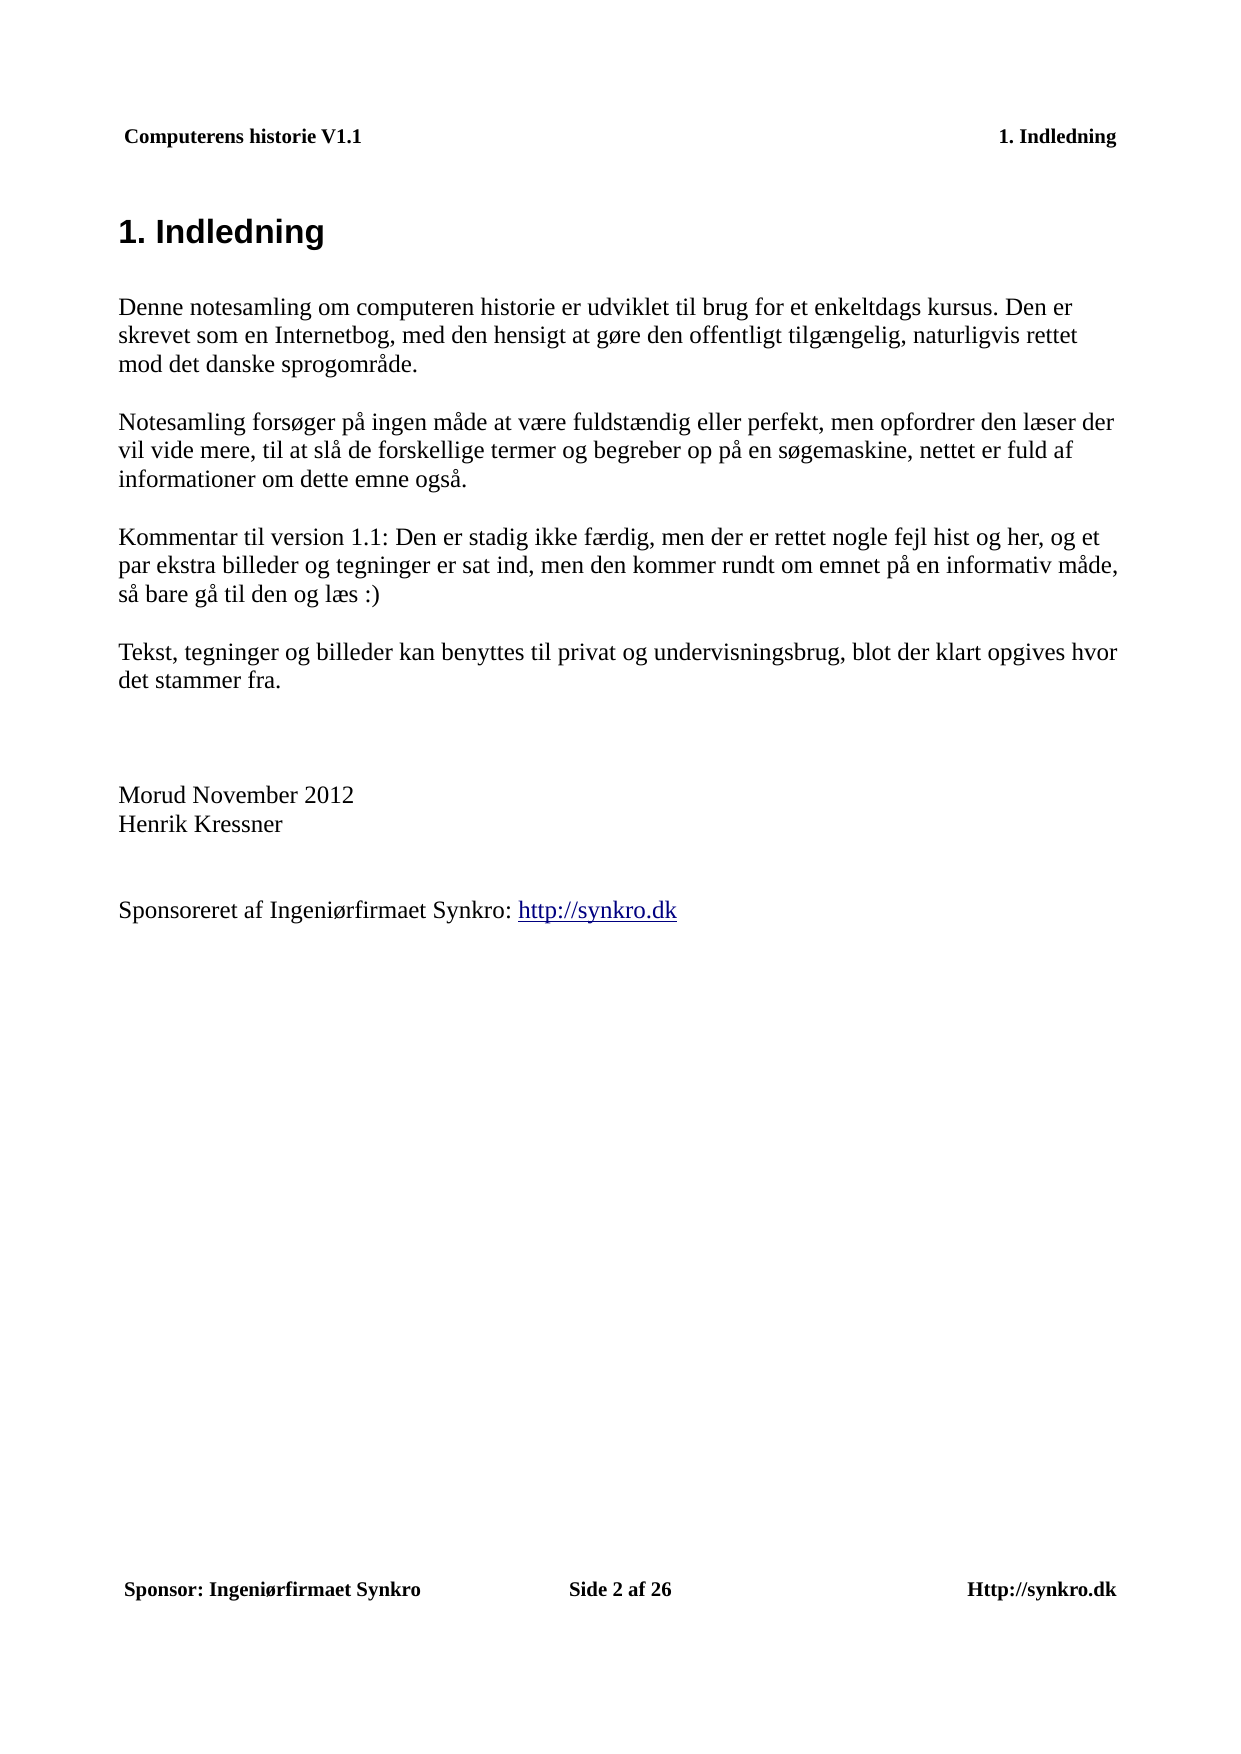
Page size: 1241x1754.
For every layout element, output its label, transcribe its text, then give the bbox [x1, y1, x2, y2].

text Sponsoreret af Ingeniørfirmaet Synkro: http://synkro.dk [118, 896, 1122, 924]
text Henrik Kressner [118, 809, 1122, 838]
text Denne notesamling om computeren historie er udviklet til brug for et enkeltdags kursus. Den er skrevet som en Internetbog, med den hensigt at gøre den offentligt tilgængelig, naturligvis rettet mod det danske sprogområde. [118, 292, 1122, 378]
text Notesamling forsøger på ingen måde at være fuldstændig eller perfekt, men opfordrer den læser der vil vide mere, til at slå de forskellige termer og begreber op på en søgemaskine, nettet er fuld af informationer om dette emne også. [118, 407, 1122, 493]
subtitle 1. Indledning [118, 212, 1122, 251]
text Morud November 2012 [118, 781, 1122, 809]
text Tekst, tegninger og billeder kan benyttes til privat og undervisningsbrug, blot der klart opgives hvor det stammer fra. [118, 637, 1122, 694]
text Kommentar til version 1.1: Den er stadig ikke færdig, men der er rettet nogle fejl hist og her, og et par ekstra billeder og tegninger er sat ind, men den kommer rundt om emnet på en informativ måde, så bare gå til den og læs :) [118, 522, 1122, 608]
